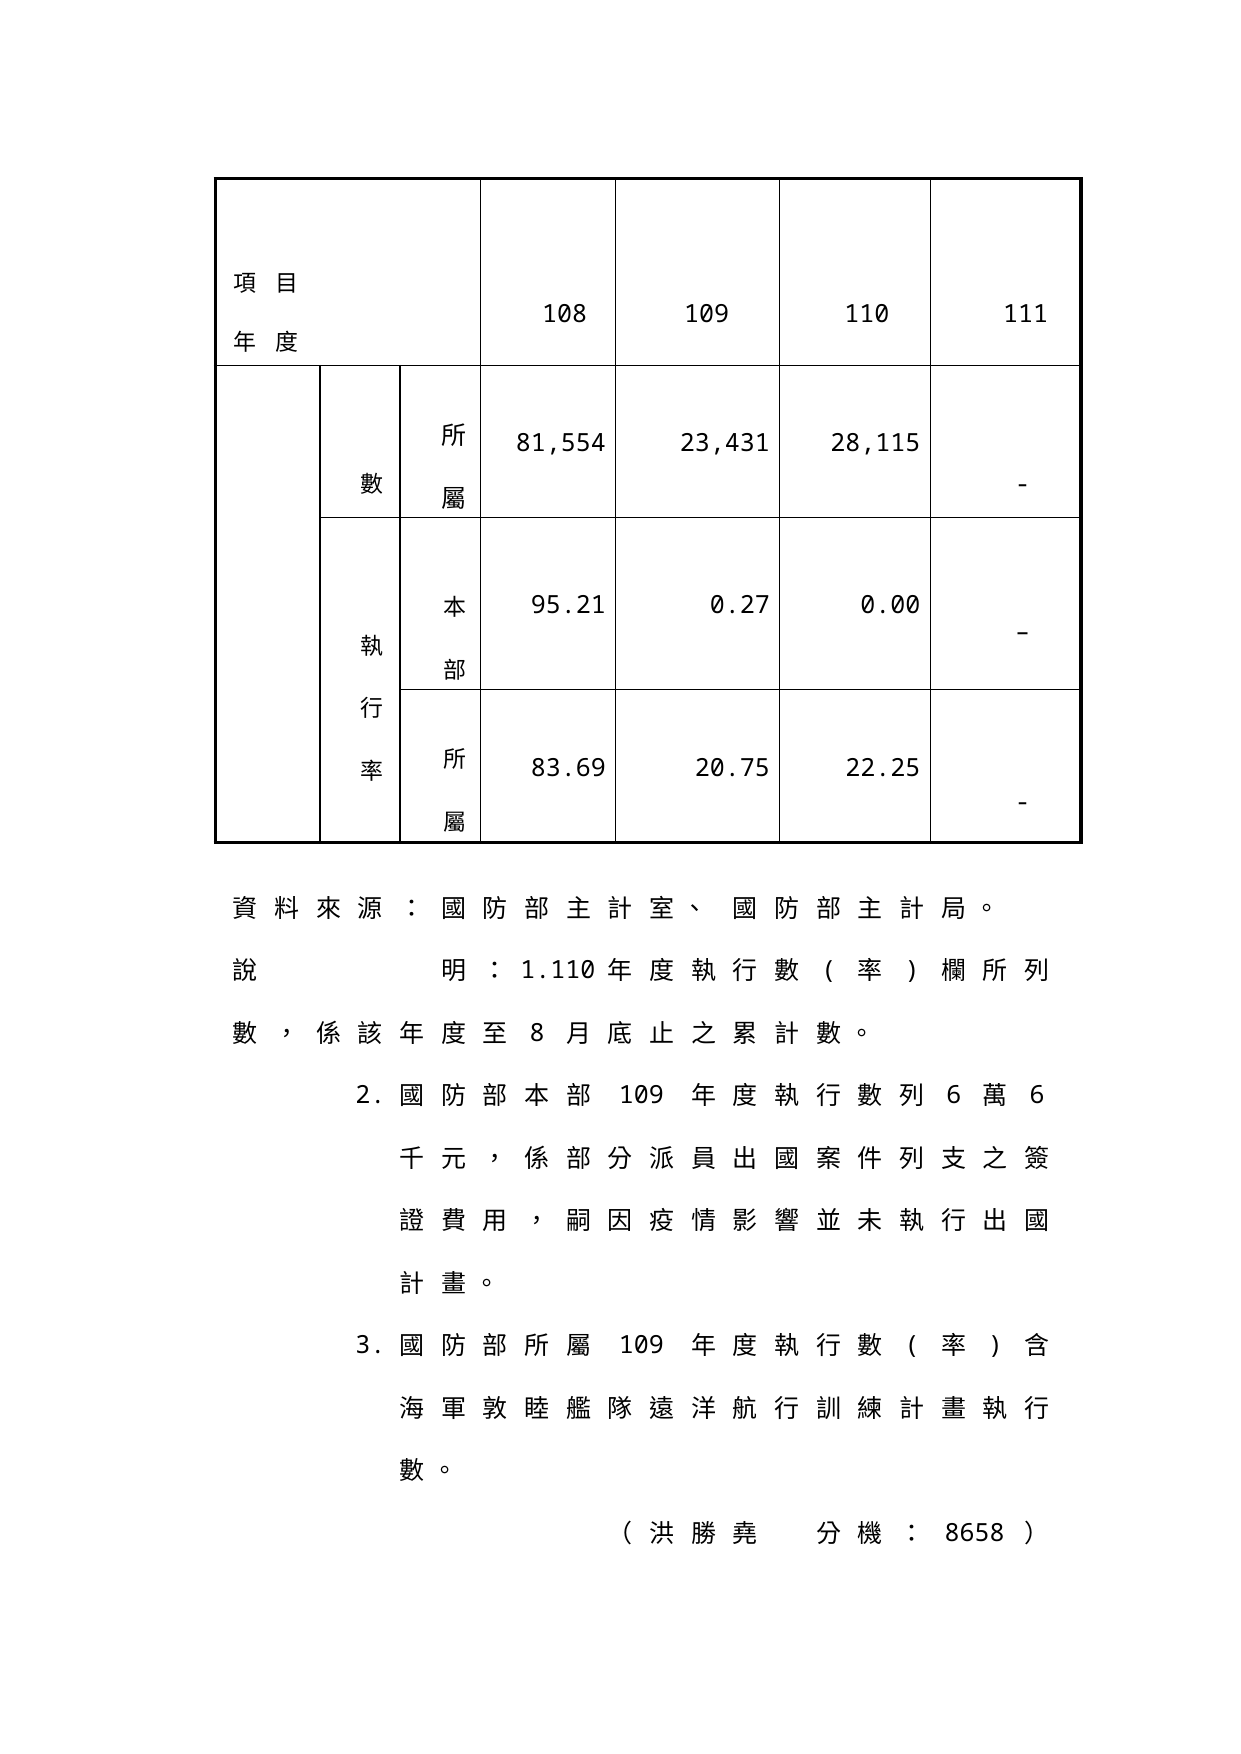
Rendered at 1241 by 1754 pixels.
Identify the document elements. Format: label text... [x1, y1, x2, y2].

table_cell - [931, 690, 1079, 841]
text 資料來源：國防部主計室、國防部主計局。 [213, 865, 1058, 927]
table_cell [217, 366, 319, 841]
table_cell - [931, 366, 1079, 517]
table_header 108 [481, 180, 615, 365]
table_cell 22.25 [780, 690, 930, 841]
table_header 109 [616, 180, 779, 365]
table_cell 0.27 [616, 518, 779, 689]
table_header 111 [931, 180, 1079, 365]
text 3.國防部所屬109年度執行數(率)含海軍敦睦艦隊遠洋航行訓練計畫執行數。 [339, 1302, 1058, 1490]
table_cell 95.21 [481, 518, 615, 689]
text 2.國防部本部109年度執行數列6萬6千元，係部分派員出國案件列支之簽證費用，嗣因疫情影響並未執行出國計畫。 [339, 1052, 1058, 1302]
text （洪勝堯 分機：8658） [183, 1490, 1058, 1552]
table_cell 所屬 [401, 366, 480, 517]
table_header 項目 年度 [217, 180, 480, 365]
table_cell 執行率 [321, 518, 399, 841]
table_cell 0.00 [780, 518, 930, 689]
table_cell 本部 [401, 518, 480, 689]
table_cell 20.75 [616, 690, 779, 841]
table_cell 23,431 [616, 366, 779, 517]
text 說 明：1.110年度執行數(率)欄所列數，係該年度至8月底止之累計數。 [213, 927, 1058, 1052]
table_cell 所屬 [401, 690, 480, 841]
table_header 110 [780, 180, 930, 365]
table_cell 數 [321, 366, 399, 517]
table_cell 83.69 [481, 690, 615, 841]
table_cell 81,554 [481, 366, 615, 517]
table_cell – [931, 518, 1079, 689]
table_cell 28,115 [780, 366, 930, 517]
